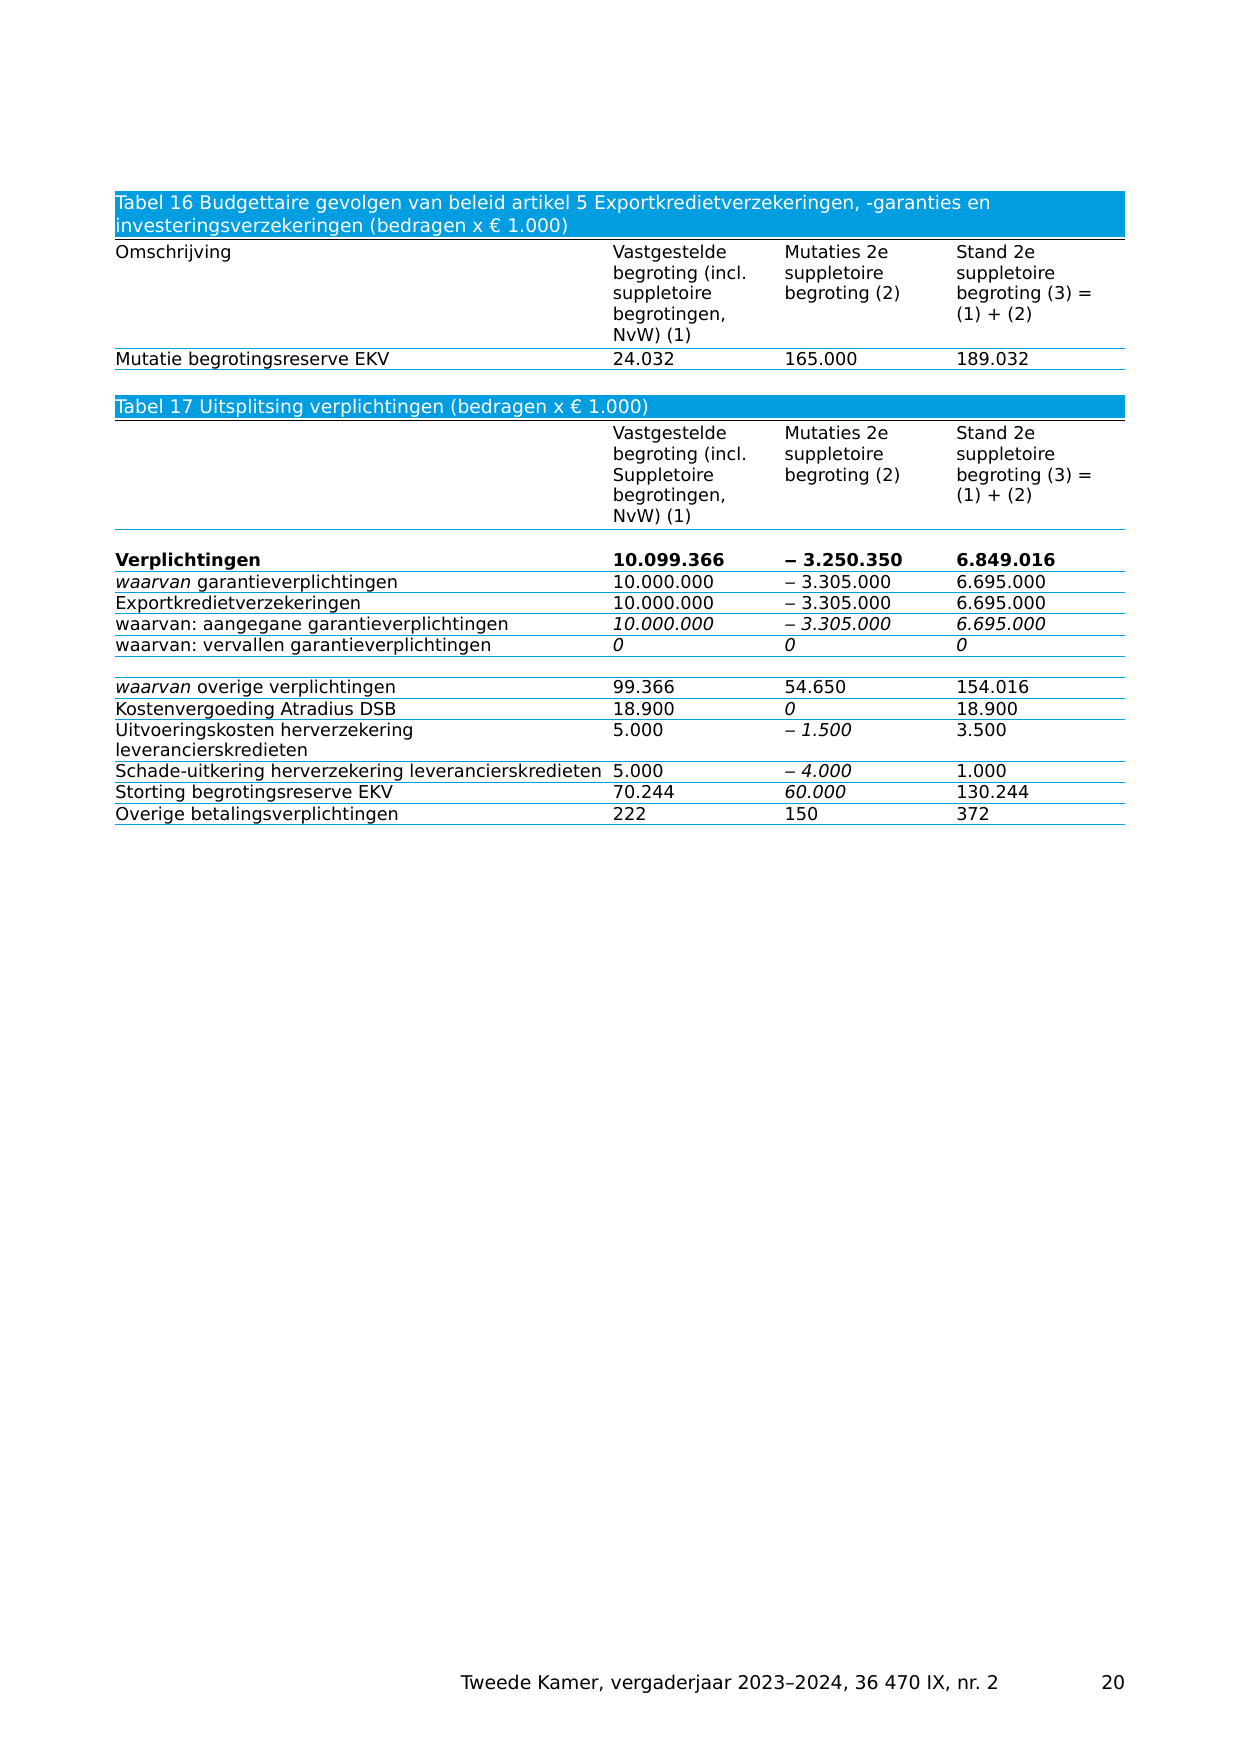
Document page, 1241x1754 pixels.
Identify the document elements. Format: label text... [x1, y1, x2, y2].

table_cell 60.000 [781, 783, 953, 803]
table_cell [115, 530, 610, 550]
table_cell 99.366 [610, 678, 781, 698]
table_cell 165.000 [781, 349, 953, 369]
table_cell Mutatie begrotingsreserve EKV [115, 349, 610, 369]
table_cell Verplichtingen [115, 550, 610, 571]
table_cell Kostenvergoeding Atradius DSB [115, 699, 610, 719]
table_cell 18.900 [610, 699, 781, 719]
table_cell Vastgestelde begroting (incl. Suppletoire begrotingen, NvW) (1) [610, 421, 781, 529]
table_cell 222 [610, 804, 781, 824]
table_cell 0 [781, 636, 953, 656]
table_cell Mutaties 2e suppletoire begroting (2) [781, 421, 953, 529]
table_cell ‒ 3.305.000 [781, 572, 953, 592]
table_cell 372 [953, 804, 1125, 824]
table_cell [781, 657, 953, 677]
table_cell waarvan: aangegane garantieverplichtingen [115, 614, 610, 634]
table_cell ‒ 4.000 [781, 762, 953, 782]
table_cell 18.900 [953, 699, 1125, 719]
table_cell 6.849.016 [953, 550, 1125, 571]
table_cell Storting begrotingsreserve EKV [115, 783, 610, 803]
table_cell ‒ 1.500 [781, 720, 953, 761]
table_cell waarvan garantieverplichtingen [115, 572, 610, 592]
table_cell 0 [610, 636, 781, 656]
table_cell 10.000.000 [610, 572, 781, 592]
table_cell 6.695.000 [953, 614, 1125, 634]
table_cell 130.244 [953, 783, 1125, 803]
table_cell [781, 530, 953, 550]
table_cell Uitvoeringskosten herverzekering leverancierskredieten [115, 720, 610, 761]
table_cell 10.000.000 [610, 614, 781, 634]
table_cell 5.000 [610, 762, 781, 782]
table_cell 54.650 [781, 678, 953, 698]
table_cell 150 [781, 804, 953, 824]
table_cell ‒ 3.250.350 [781, 550, 953, 571]
table_cell Stand 2e suppletoire begroting (3) = (1) + (2) [953, 421, 1125, 529]
table_cell waarvan overige verplichtingen [115, 678, 610, 698]
table_cell [610, 657, 781, 677]
table_cell 1.000 [953, 762, 1125, 782]
table_cell Vastgestelde begroting (incl. suppletoire begrotingen, NvW) (1) [610, 240, 781, 348]
table_cell [610, 530, 781, 550]
table_cell 189.032 [953, 349, 1125, 369]
table_cell [953, 530, 1125, 550]
table_cell Mutaties 2e suppletoire begroting (2) [781, 240, 953, 348]
table_cell [115, 421, 610, 529]
table_cell Stand 2e suppletoire begroting (3) = (1) + (2) [953, 240, 1125, 348]
table_cell waarvan: vervallen garantieverplichtingen [115, 636, 610, 656]
table_cell [953, 657, 1125, 677]
table_cell 5.000 [610, 720, 781, 761]
table_cell 0 [781, 699, 953, 719]
table_cell 0 [953, 636, 1125, 656]
table_cell Exportkredietverzekeringen [115, 593, 610, 613]
table_cell Omschrijving [115, 240, 610, 348]
table_cell ‒ 3.305.000 [781, 614, 953, 634]
table_cell 24.032 [610, 349, 781, 369]
table_cell [115, 657, 610, 677]
table_cell 10.099.366 [610, 550, 781, 571]
table_cell 6.695.000 [953, 572, 1125, 592]
table_cell Overige betalingsverplichtingen [115, 804, 610, 824]
table_cell 3.500 [953, 720, 1125, 761]
table_cell 6.695.000 [953, 593, 1125, 613]
table_cell 10.000.000 [610, 593, 781, 613]
table_cell Schade-uitkering herverzekering leverancierskredieten [115, 762, 610, 782]
table_cell 70.244 [610, 783, 781, 803]
table_cell 154.016 [953, 678, 1125, 698]
table_cell ‒ 3.305.000 [781, 593, 953, 613]
